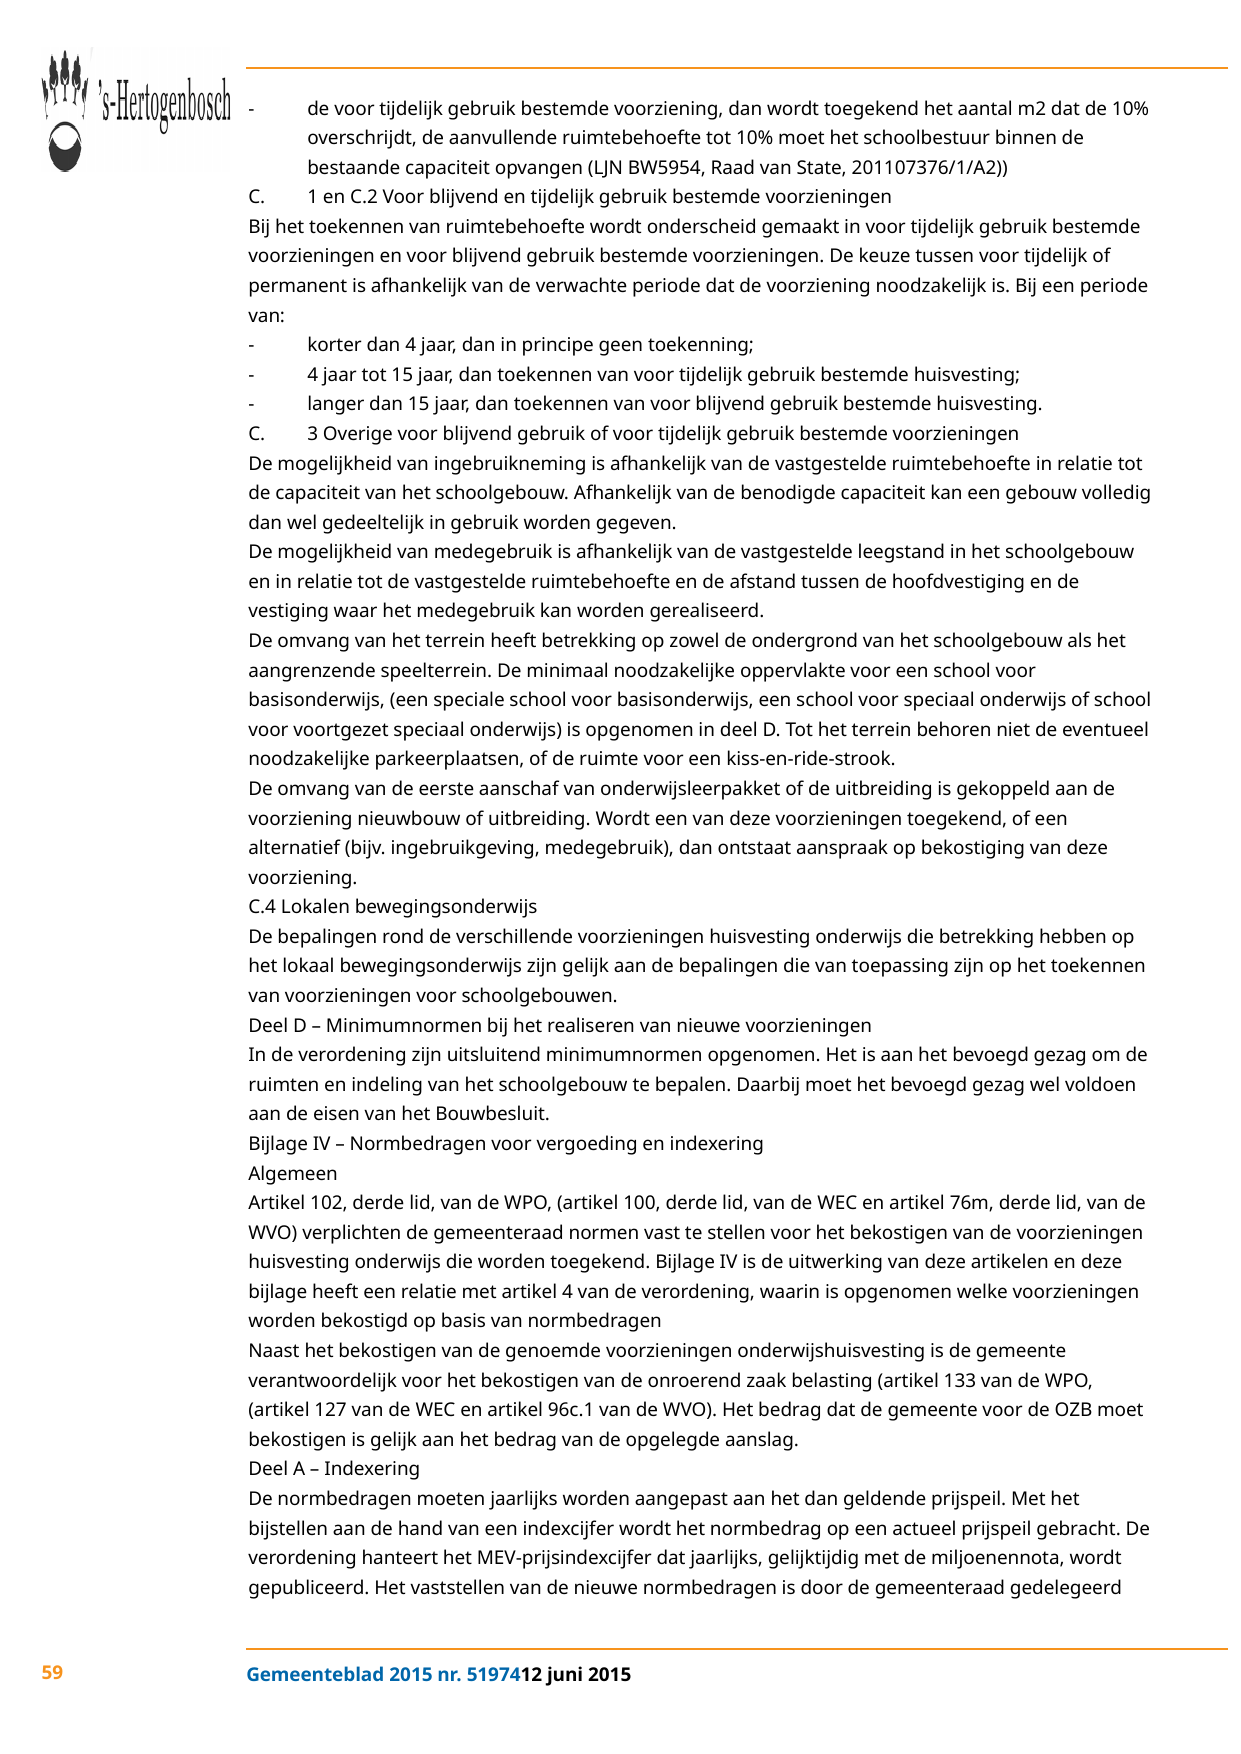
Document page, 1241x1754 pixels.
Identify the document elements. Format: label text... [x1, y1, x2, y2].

text De normbedragen moeten jaarlijks worden aangepast aan het dan geldende prijspeil. Met het bijstellen aan de hand van een indexcijfer wordt het normbedrag op een actueel prijspeil gebracht. De verordening hanteert het MEV-prijsindexcijfer dat jaarlijks, gelijktijdig met de miljoenennota, wordt gepubliceerd. Het vaststellen van de nieuwe normbedragen is door de gemeenteraad gedelegeerd [248, 1485, 1152, 1600]
list 4 jaar tot 15 jaar, dan toekennen van voor tijdelijk gebruik bestemde huisvesting; [248, 361, 1152, 387]
text De mogelijkheid van medegebruik is afhankelijk van de vastgestelde leegstand in het schoolgebouw en in relatie tot de vastgestelde ruimtebehoefte en de afstand tussen de hoofdvestiging en de vestiging waar het medegebruik kan worden gerealiseerd. [248, 538, 1152, 623]
list 1 en C.2 Voor blijvend en tijdelijk gebruik bestemde voorzieningen [248, 183, 1152, 209]
text Deel D – Minimumnormen bij het realiseren van nieuwe voorzieningen [248, 1012, 1152, 1038]
text Algemeen [248, 1160, 1152, 1186]
list 3 Overige voor blijvend gebruik of voor tijdelijk gebruik bestemde voorzieningen [248, 420, 1152, 446]
text De omvang van de eerste aanschaf van onderwijsleerpakket of de uitbreiding is gekoppeld aan de voorziening nieuwbouw of uitbreiding. Wordt een van deze voorzieningen toegekend, of een alternatief (bijv. ingebruikgeving, medegebruik), dan ontstaat aanspraak op bekostiging van deze voorziening. [248, 775, 1152, 890]
text In de verordening zijn uitsluitend minimumnormen opgenomen. Het is aan het bevoegd gezag om de ruimten en indeling van het schoolgebouw te bepalen. Daarbij moet het bevoegd gezag wel voldoen aan de eisen van het Bouwbesluit. [248, 1041, 1152, 1126]
text Artikel 102, derde lid, van de WPO, (artikel 100, derde lid, van de WEC en artikel 76m, derde lid, van de WVO) verplichten de gemeenteraad normen vast te stellen voor het bekostigen van de voorzieningen huisvesting onderwijs die worden toegekend. Bijlage IV is de uitwerking van deze artikelen en deze bijlage heeft een relatie met artikel 4 van de verordening, waarin is opgenomen welke voorzieningen worden bekostigd op basis van normbedragen [248, 1189, 1152, 1333]
text Bijlage IV – Normbedragen voor vergoeding en indexering [248, 1130, 1152, 1156]
text Bij het toekennen van ruimtebehoefte wordt onderscheid gemaakt in voor tijdelijk gebruik bestemde voorzieningen en voor blijvend gebruik bestemde voorzieningen. De keuze tussen voor tijdelijk of permanent is afhankelijk van de verwachte periode dat de voorziening noodzakelijk is. Bij een periode van: [248, 213, 1152, 328]
text Naast het bekostigen van de genoemde voorzieningen onderwijshuisvesting is de gemeente verantwoordelijk voor het bekostigen van de onroerend zaak belasting (artikel 133 van de WPO, (artikel 127 van de WEC en artikel 96c.1 van de WVO). Het bedrag dat de gemeente voor de OZB moet bekostigen is gelijk aan het bedrag van de opgelegde aanslag. [248, 1337, 1152, 1452]
text De mogelijkheid van ingebruikneming is afhankelijk van de vastgestelde ruimtebehoefte in relatie tot de capaciteit van het schoolgebouw. Afhankelijk van de benodigde capaciteit kan een gebouw volledig dan wel gedeeltelijk in gebruik worden gegeven. [248, 450, 1152, 535]
text Deel A – Indexering [248, 1456, 1152, 1481]
list korter dan 4 jaar, dan in principe geen toekenning; [248, 331, 1152, 357]
text De bepalingen rond de verschillende voorzieningen huisvesting onderwijs die betrekking hebben op het lokaal bewegingsonderwijs zijn gelijk aan de bepalingen die van toepassing zijn op het toekennen van voorzieningen voor schoolgebouwen. [248, 923, 1152, 1008]
text De omvang van het terrein heeft betrekking op zowel de ondergrond van het schoolgebouw als het aangrenzende speelterrein. De minimaal noodzakelijke oppervlakte voor een school voor basisonderwijs, (een speciale school voor basisonderwijs, een school voor speciaal onderwijs of school voor voortgezet speciaal onderwijs) is opgenomen in deel D. Tot het terrein behoren niet de eventueel noodzakelijke parkeerplaatsen, of de ruimte voor een kiss-en-ride-strook. [248, 627, 1152, 771]
list de voor tijdelijk gebruik bestemde voorziening, dan wordt toegekend het aantal m2 dat de 10% overschrijdt, de aanvullende ruimtebehoefte tot 10% moet het schoolbestuur binnen de bestaande capaciteit opvangen (LJN BW5954, Raad van State, 201107376/1/A2)) [248, 95, 1152, 180]
text C.4 Lokalen bewegingsonderwijs [248, 893, 1152, 919]
picture [41, 47, 231, 172]
list langer dan 15 jaar, dan toekennen van voor blijvend gebruik bestemde huisvesting. [248, 391, 1152, 416]
